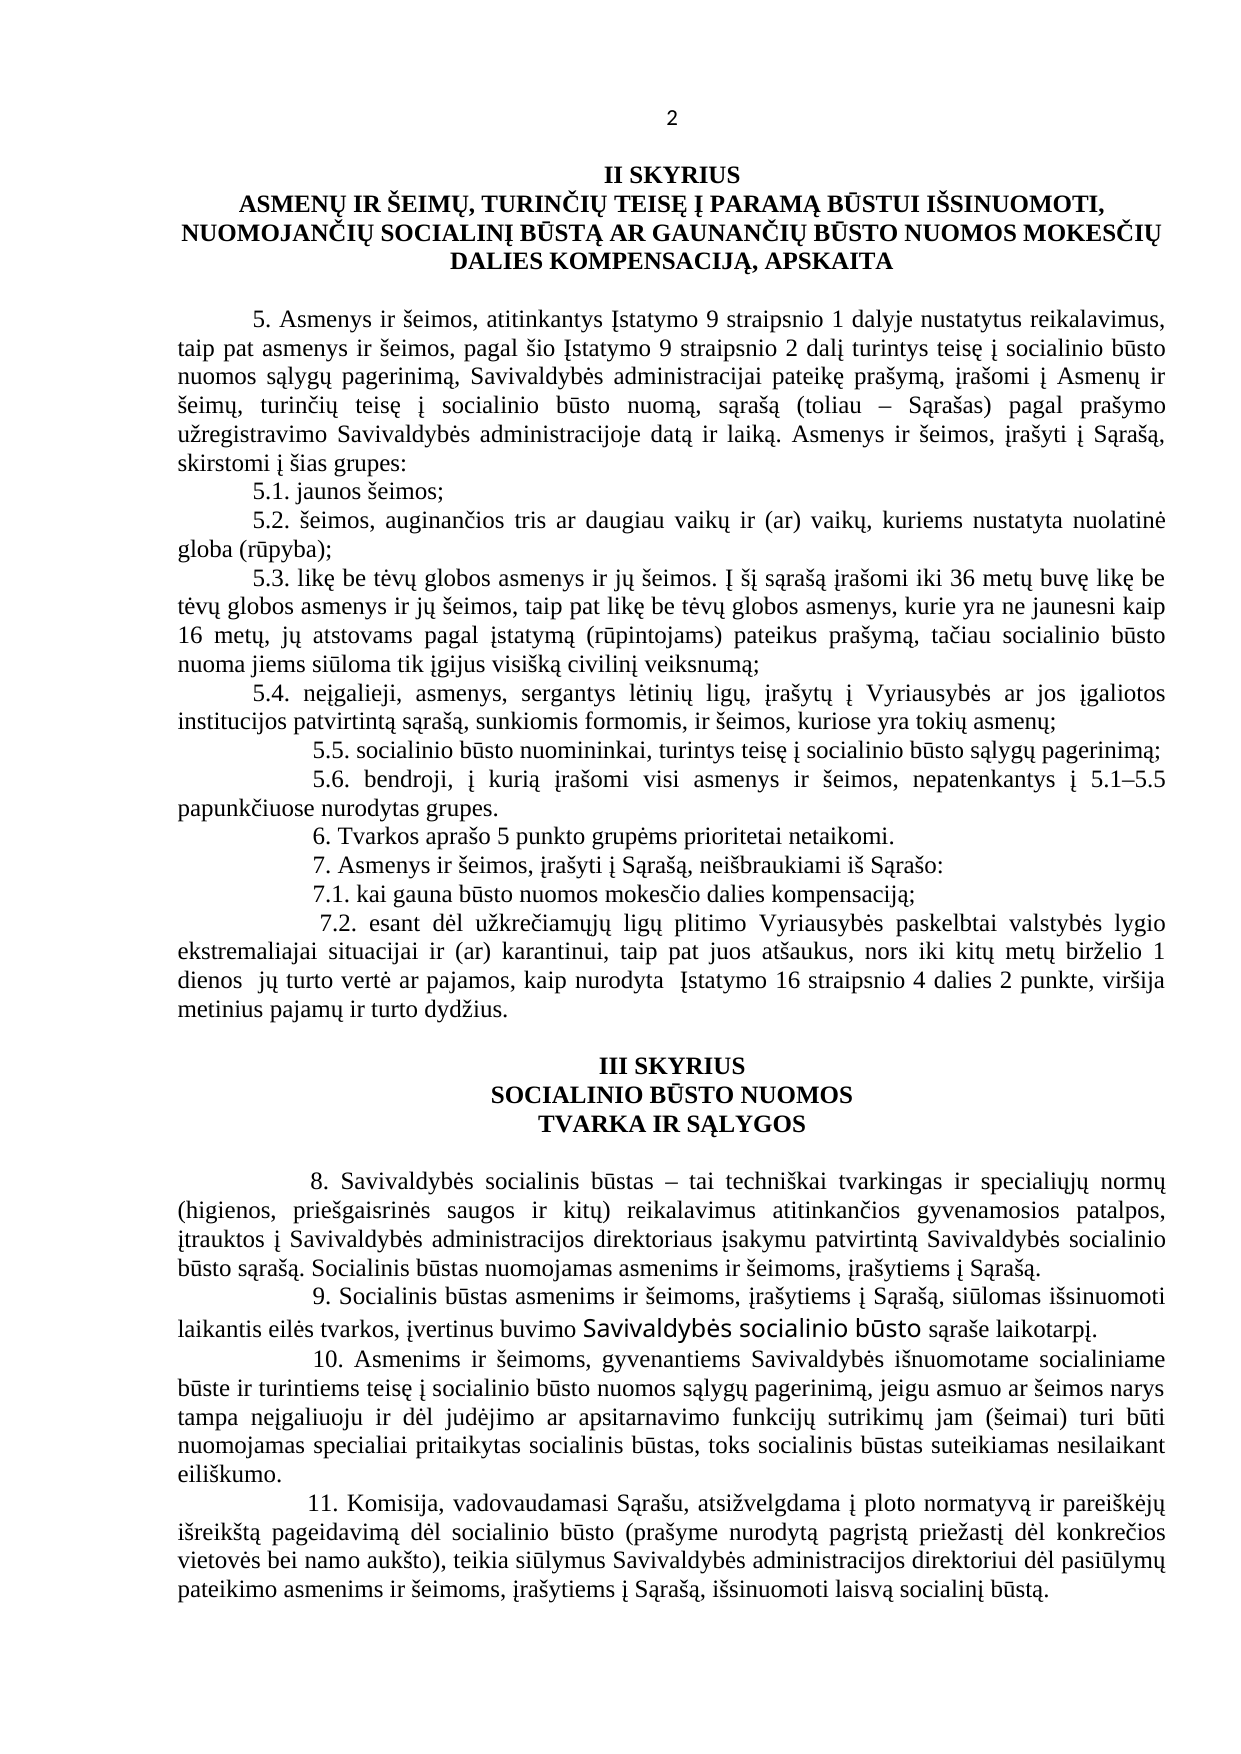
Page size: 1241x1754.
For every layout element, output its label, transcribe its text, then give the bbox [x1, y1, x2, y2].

text III SKYRIUS [177, 1051, 1167, 1080]
text ASMENŲ IR ŠEIMŲ, TURINČIŲ TEISĘ Į PARAMĄ BŪSTUI IŠSINUOMOTI, NUOMOJANČIŲ SOCIALINĮ BŪSTĄ AR GAUNANČIŲ BŪSTO NUOMOS MOKESČIŲ DALIES KOMPENSACIJĄ, APSKAITA [177, 189, 1167, 275]
text 8. Savivaldybės socialinis būstas – tai techniškai tvarkingas ir specialiųjų normų (higienos, priešgaisrinės saugos ir kitų) reikalavimus atitinkančios gyvenamosios patalpos, įtrauktos į Savivaldybės administracijos direktoriaus įsakymu patvirtintą Savivaldybės socialinio būsto sąrašą. Socialinis būstas nuomojamas asmenims ir šeimoms, įrašytiems į Sąrašą. [177, 1166, 1167, 1281]
text 10. Asmenims ir šeimoms, gyvenantiems Savivaldybės išnuomotame socialiniame būste ir turintiems teisę į socialinio būsto nuomos sąlygų pagerinimą, jeigu asmuo ar šeimos narys tampa neįgaliuoju ir dėl judėjimo ar apsitarnavimo funkcijų sutrikimų jam (šeimai) turi būti nuomojamas specialiai pritaikytas socialinis būstas, toks socialinis būstas suteikiamas nesilaikant eiliškumo. [177, 1344, 1167, 1488]
text II SKYRIUS [177, 160, 1167, 189]
text 9. Socialinis būstas asmenims ir šeimoms, įrašytiems į Sąrašą, siūlomas išsinuomoti laikantis eilės tvarkos, įvertinus buvimo Savivaldybės socialinio būsto sąraše laikotarpį. [177, 1281, 1167, 1344]
text 5.4. neįgalieji, asmenys, sergantys lėtinių ligų, įrašytų į Vyriausybės ar jos įgaliotos institucijos patvirtintą sąrašą, sunkiomis formomis, ir šeimos, kuriose yra tokių asmenų; [177, 678, 1167, 735]
text 5.2. šeimos, auginančios tris ar daugiau vaikų ir (ar) vaikų, kuriems nustatyta nuolatinė globa (rūpyba); [177, 505, 1167, 563]
text SOCIALINIO BŪSTO NUOMOS TVARKA IR SĄLYGOS [177, 1080, 1167, 1138]
text 5.5. socialinio būsto nuomininkai, turintys teisę į socialinio būsto sąlygų pagerinimą; [177, 735, 1167, 764]
text 11. Komisija, vadovaudamasi Sąrašu, atsižvelgdama į ploto normatyvą ir pareiškėjų išreikštą pageidavimą dėl socialinio būsto (prašyme nurodytą pagrįstą priežastį dėl konkrečios vietovės bei namo aukšto), teikia siūlymus Savivaldybės administracijos direktoriui dėl pasiūlymų pateikimo asmenims ir šeimoms, įrašytiems į Sąrašą, išsinuomoti laisvą socialinį būstą. [177, 1488, 1167, 1603]
text 5.3. likę be tėvų globos asmenys ir jų šeimos. Į šį sąrašą įrašomi iki 36 metų buvę likę be tėvų globos asmenys ir jų šeimos, taip pat likę be tėvų globos asmenys, kurie yra ne jaunesni kaip 16 metų, jų atstovams pagal įstatymą (rūpintojams) pateikus prašymą, tačiau socialinio būsto nuoma jiems siūloma tik įgijus visišką civilinį veiksnumą; [177, 563, 1167, 678]
text 7. Asmenys ir šeimos, įrašyti į Sąrašą, neišbraukiami iš Sąrašo: [177, 850, 1167, 879]
text 7.2. esant dėl užkrečiamųjų ligų plitimo Vyriausybės paskelbtai valstybės lygio ekstremaliajai situacijai ir (ar) karantinui, taip pat juos atšaukus, nors iki kitų metų birželio 1 dienos jų turto vertė ar pajamos, kaip nurodyta Įstatymo 16 straipsnio 4 dalies 2 punkte, viršija metinius pajamų ir turto dydžius. [177, 908, 1167, 1023]
text 6. Tvarkos aprašo 5 punkto grupėms prioritetai netaikomi. [177, 821, 1167, 850]
text 5.1. jaunos šeimos; [177, 476, 1167, 505]
text 7.1. kai gauna būsto nuomos mokesčio dalies kompensaciją; [177, 879, 1167, 908]
text 5. Asmenys ir šeimos, atitinkantys Įstatymo 9 straipsnio 1 dalyje nustatytus reikalavimus, taip pat asmenys ir šeimos, pagal šio Įstatymo 9 straipsnio 2 dalį turintys teisę į socialinio būsto nuomos sąlygų pagerinimą, Savivaldybės administracijai pateikę prašymą, įrašomi į Asmenų ir šeimų, turinčių teisę į socialinio būsto nuomą, sąrašą (toliau – Sąrašas) pagal prašymo užregistravimo Savivaldybės administracijoje datą ir laiką. Asmenys ir šeimos, įrašyti į Sąrašą, skirstomi į šias grupes: [177, 304, 1167, 476]
text 5.6. bendroji, į kurią įrašomi visi asmenys ir šeimos, nepatenkantys į 5.1–5.5 papunkčiuose nurodytas grupes. [177, 764, 1167, 821]
